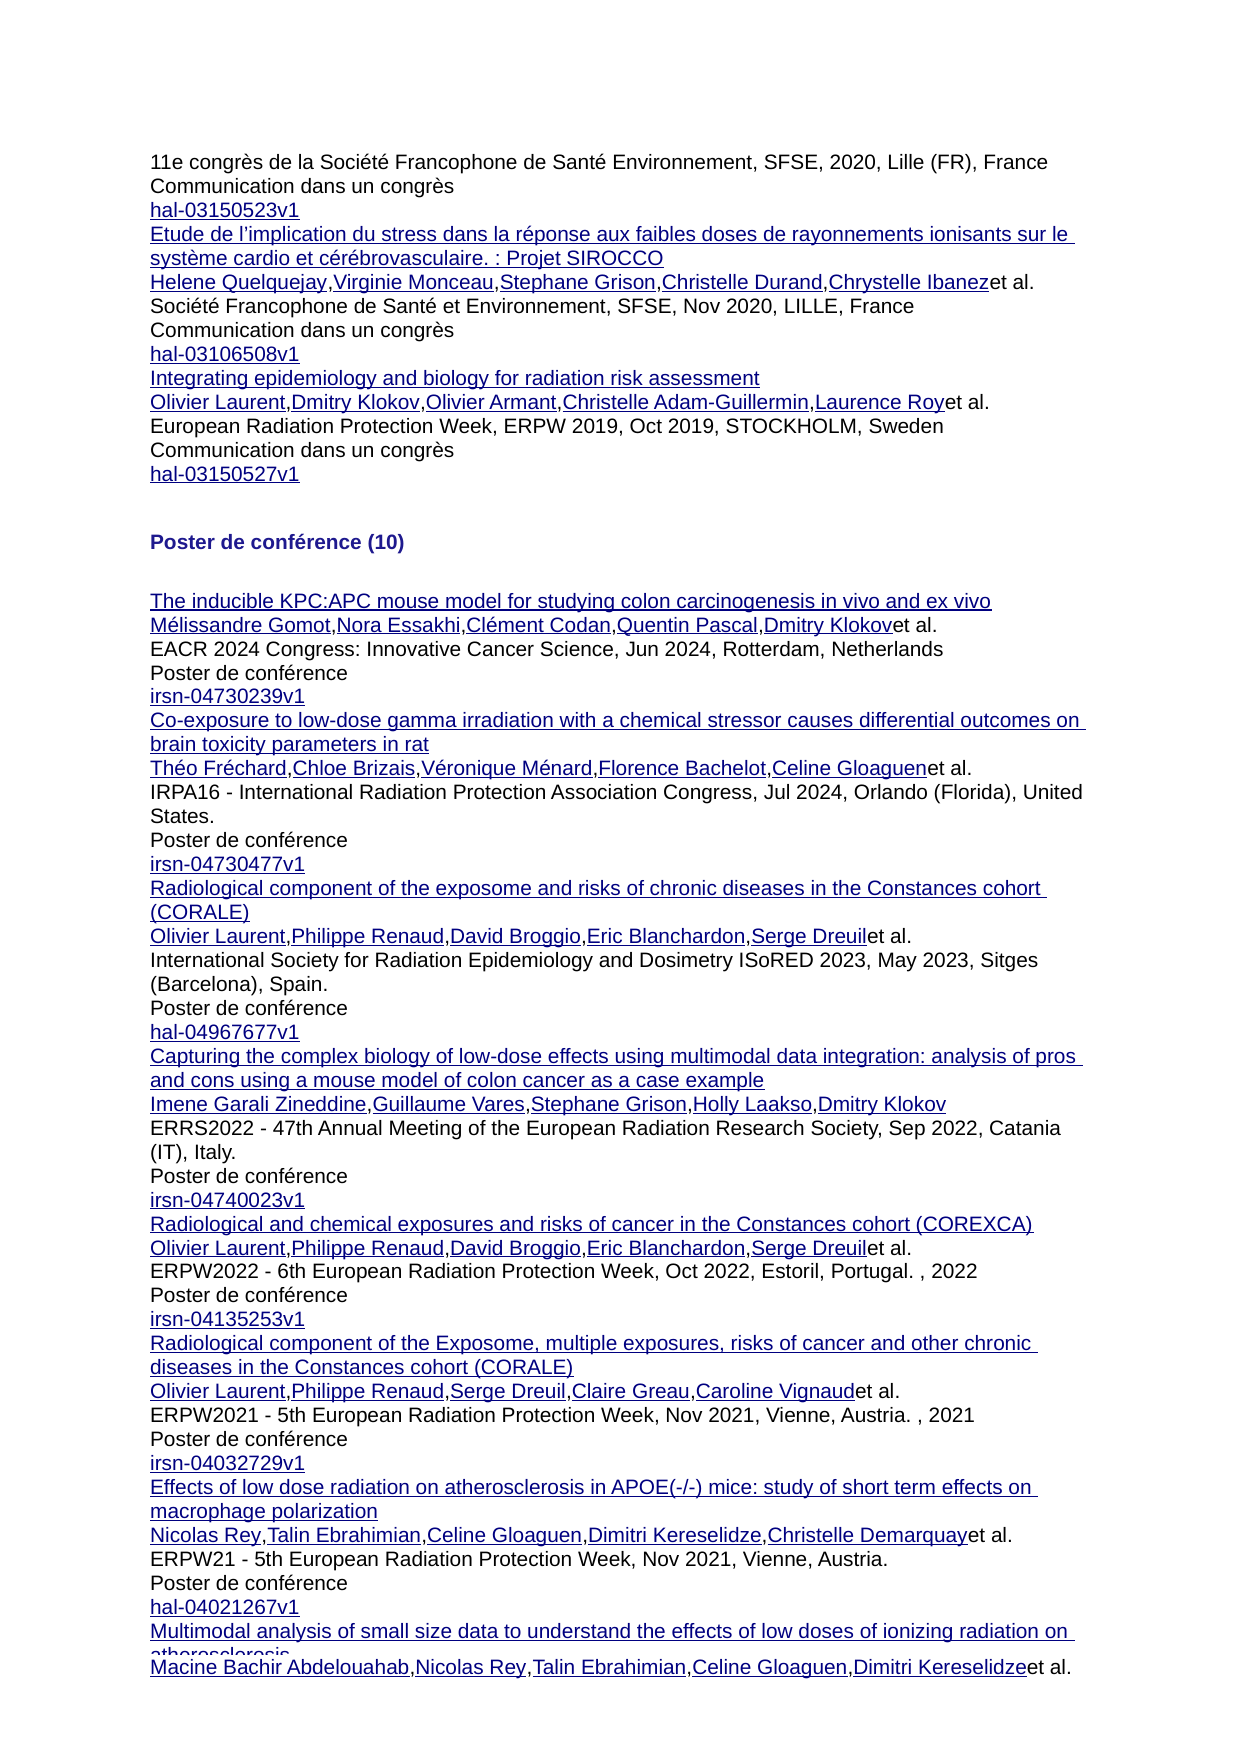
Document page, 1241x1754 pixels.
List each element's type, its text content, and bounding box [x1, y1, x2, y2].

table_cell Radiological component of the exposome and risks of chronic diseases in the Constances cohort (CORALE) Olivier Laurent,Philippe Renaud,David Broggio,Eric Blanchardon,Serge Dreuilet al. International Society for Radiation Epidemiology and Dosimetry ISoRED 2023, May 2023, Sitges (Barcelona), Spain. Poster de conférence hal-04967677v1 [150, 876, 1090, 1044]
table_cell Capturing the complex biology of low-dose effects using multimodal data integration: analysis of pros and cons using a mouse model of colon cancer as a case example Imene Garali Zineddine,Guillaume Vares,Stephane Grison,Holly Laakso,Dmitry Klokov ERRS2022 - 47th Annual Meeting of the European Radiation Research Society, Sep 2022, Catania (IT), Italy. Poster de conférence irsn-04740023v1 [150, 1044, 1090, 1211]
subtitle Poster de conférence (10) [150, 530, 1090, 554]
table_cell Radiological and chemical exposures and risks of cancer in the Constances cohort (COREXCA) Olivier Laurent,Philippe Renaud,David Broggio,Eric Blanchardon,Serge Dreuilet al. ERPW2022 - 6th European Radiation Protection Week, Oct 2022, Estoril, Portugal. , 2022 Poster de conférence irsn-04135253v1 [150, 1211, 1090, 1331]
table_cell Effects of low dose radiation on atherosclerosis in APOE(-/-) mice: study of short term effects on macrophage polarization Nicolas Rey,Talin Ebrahimian,Celine Gloaguen,Dimitri Kereselidze,Christelle Demarquayet al. ERPW21 - 5th European Radiation Protection Week, Nov 2021, Vienne, Austria. Poster de conférence hal-04021267v1 [150, 1475, 1090, 1619]
table_cell Multimodal analysis of small size data to understand the effects of low doses of ionizing radiation on atherosclerosis Macine Bachir Abdelouahab,Nicolas Rey,Talin Ebrahimian,Celine Gloaguen,Dimitri Kereselidzeet al. [150, 1619, 1090, 1679]
table_cell Etude de l’implication du stress dans la réponse aux faibles doses de rayonnements ionisants sur le système cardio et cérébrovasculaire. : Projet SIROCCO Helene Quelquejay,Virginie Monceau,Stephane Grison,Christelle Durand,Chrystelle Ibanezet al. Société Francophone de Santé et Environnement, SFSE, Nov 2020, LILLE, France Communication dans un congrès hal-03106508v1 [150, 222, 1090, 366]
table_cell 11e congrès de la Société Francophone de Santé Environnement, SFSE, 2020, Lille (FR), France Communication dans un congrès hal-03150523v1 [150, 150, 1090, 222]
table_header The inducible KPC:APC mouse model for studying colon carcinogenesis in vivo and ex vivo Mélissandre Gomot,Nora Essakhi,Clément Codan,Quentin Pascal,Dmitry Klokovet al. EACR 2024 Congress: Innovative Cancer Science, Jun 2024, Rotterdam, Netherlands Poster de conférence irsn-04730239v1 [150, 589, 1090, 708]
table_cell Radiological component of the Exposome, multiple exposures, risks of cancer and other chronic diseases in the Constances cohort (CORALE) Olivier Laurent,Philippe Renaud,Serge Dreuil,Claire Greau,Caroline Vignaudet al. ERPW2021 - 5th European Radiation Protection Week, Nov 2021, Vienne, Austria. , 2021 Poster de conférence irsn-04032729v1 [150, 1331, 1090, 1475]
table_cell Co-exposure to low-dose gamma irradiation with a chemical stressor causes differential outcomes on brain toxicity parameters in rat Théo Fréchard,Chloe Brizais,Véronique Ménard,Florence Bachelot,Celine Gloaguenet al. IRPA16 - International Radiation Protection Association Congress, Jul 2024, Orlando (Florida), United States. Poster de conférence irsn-04730477v1 [150, 708, 1090, 876]
table_cell Integrating epidemiology and biology for radiation risk assessment Olivier Laurent,Dmitry Klokov,Olivier Armant,Christelle Adam-Guillermin,Laurence Royet al. European Radiation Protection Week, ERPW 2019, Oct 2019, STOCKHOLM, Sweden Communication dans un congrès hal-03150527v1 [150, 366, 1090, 485]
